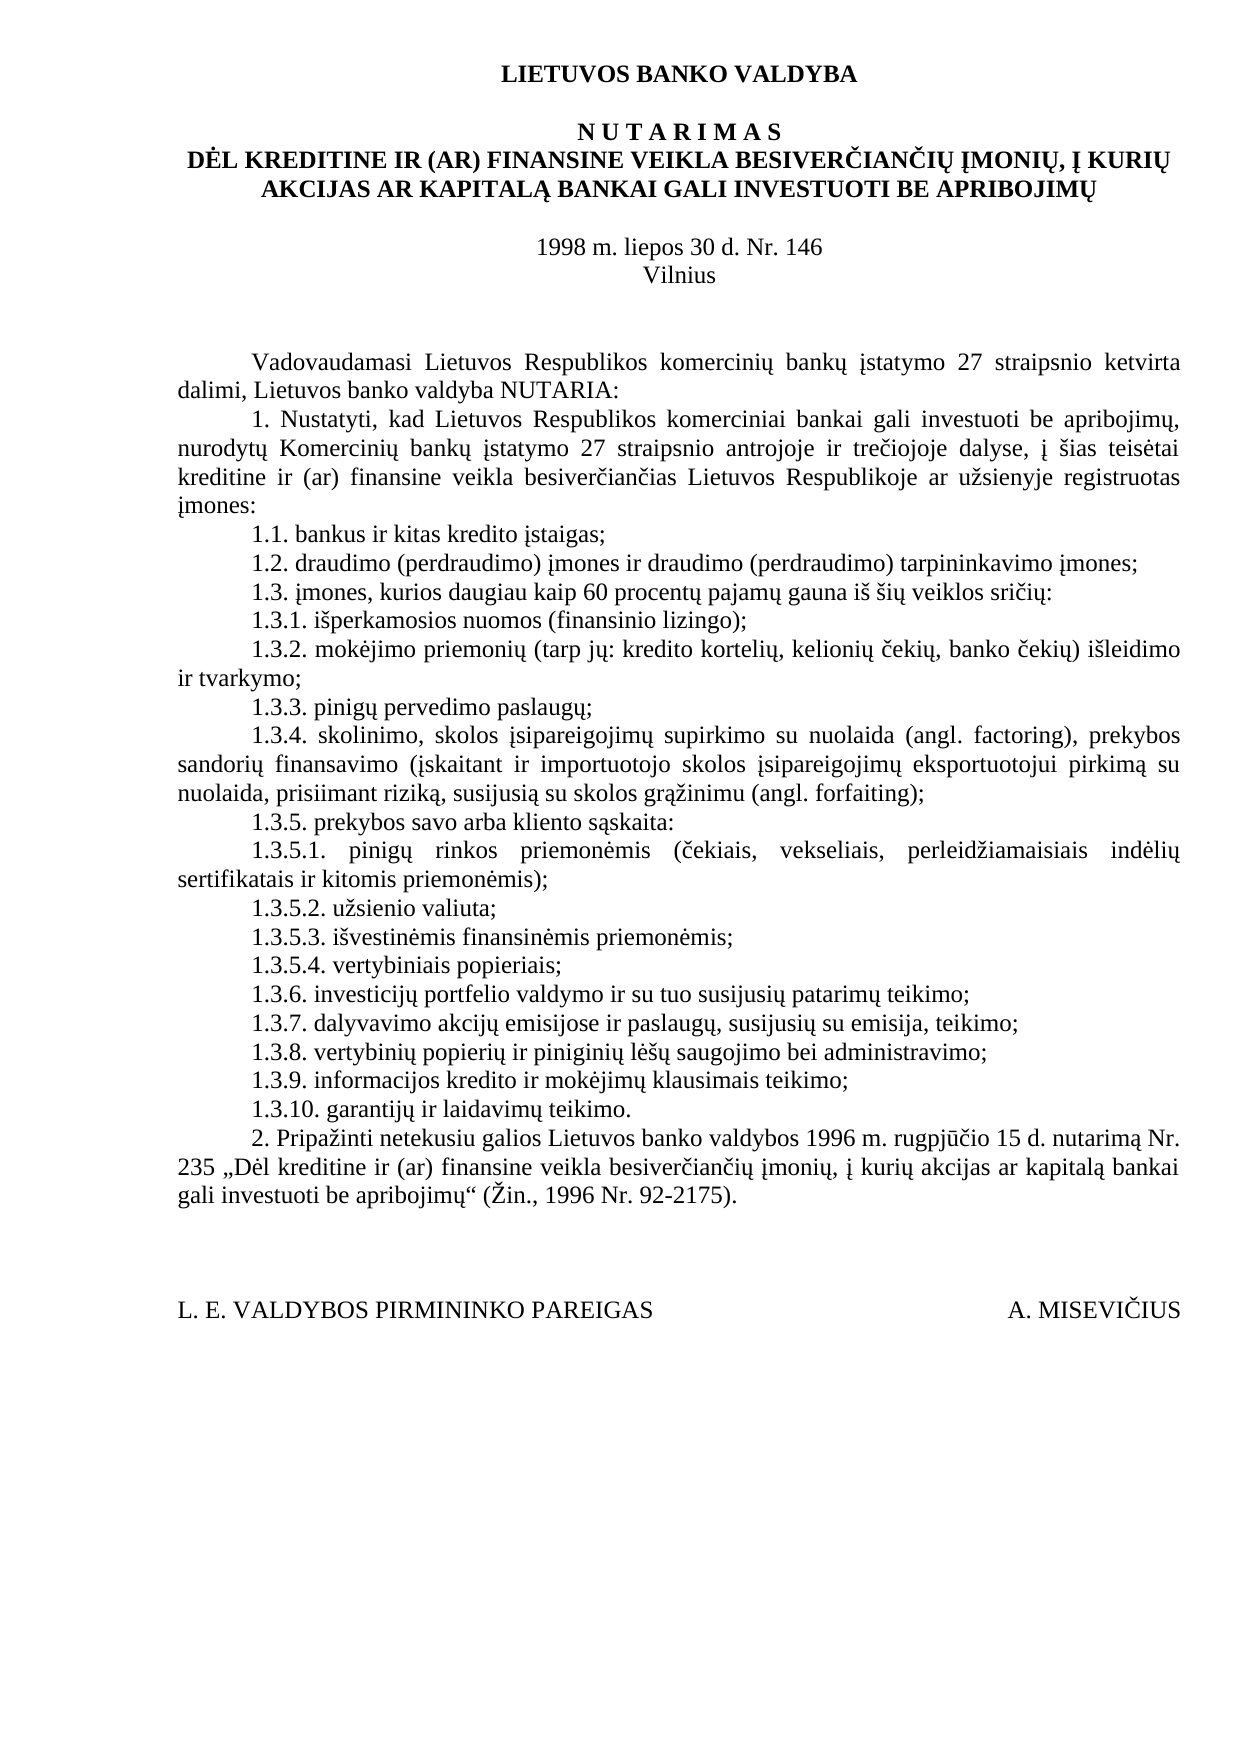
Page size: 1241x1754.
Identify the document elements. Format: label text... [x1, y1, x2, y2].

text 1998 m. liepos 30 d. Nr. 146 [177, 232, 1181, 260]
text 1.3.1. išperkamosios nuomos (finansinio lizingo); [177, 605, 1181, 634]
text 1.3.9. informacijos kredito ir mokėjimų klausimais teikimo; [177, 1065, 1181, 1094]
text 1.3.3. pinigų pervedimo paslaugų; [177, 692, 1181, 720]
text 1.3.7. dalyvavimo akcijų emisijose ir paslaugų, susijusių su emisija, teikimo; [177, 1008, 1181, 1037]
text N U T A R I M A S [177, 117, 1181, 145]
text 1.3.8. vertybinių popierių ir piniginių lėšų saugojimo bei administravimo; [177, 1037, 1181, 1065]
text 1. Nustatyti, kad Lietuvos Respublikos komerciniai bankai gali investuoti be apribojimų, nurodytų Komercinių bankų įstatymo 27 straipsnio antrojoje ir trečiojoje dalyse, į šias teisėtai kreditine ir (ar) finansine veikla besiverčiančias Lietuvos Respublikoje ar užsienyje registruotas įmones: [177, 404, 1181, 519]
text 1.2. draudimo (perdraudimo) įmones ir draudimo (perdraudimo) tarpininkavimo įmones; [177, 548, 1181, 577]
text 1.3.5.4. vertybiniais popieriais; [177, 950, 1181, 979]
text 1.3.4. skolinimo, skolos įsipareigojimų supirkimo su nuolaida (angl. factoring), prekybos sandorių finansavimo (įskaitant ir importuotojo skolos įsipareigojimų eksportuotojui pirkimą su nuolaida, prisiimant riziką, susijusią su skolos grąžinimu (angl. forfaiting); [177, 720, 1181, 807]
text 1.3.5. prekybos savo arba kliento sąskaita: [177, 807, 1181, 835]
text 1.3.10. garantijų ir laidavimų teikimo. [177, 1094, 1181, 1123]
text 1.3.2. mokėjimo priemonių (tarp jų: kredito kortelių, kelionių čekių, banko čekių) išleidimo ir tvarkymo; [177, 634, 1181, 692]
text 1.3.6. investicijų portfelio valdymo ir su tuo susijusių patarimų teikimo; [177, 979, 1181, 1008]
text Vadovaudamasi Lietuvos Respublikos komercinių bankų įstatymo 27 straipsnio ketvirta dalimi, Lietuvos banko valdyba NUTARIA: [177, 347, 1181, 404]
text 1.3.5.3. išvestinėmis finansinėmis priemonėmis; [177, 922, 1181, 950]
text 1.1. bankus ir kitas kredito įstaigas; [177, 519, 1181, 548]
text 1.3. įmones, kurios daugiau kaip 60 procentų pajamų gauna iš šių veiklos sričių: [177, 577, 1181, 605]
text LIETUVOS BANKO VALDYBA [177, 59, 1181, 88]
text DĖL KREDITINE IR (AR) FINANSINE VEIKLA BESIVERČIANČIŲ ĮMONIŲ, Į KURIŲ AKCIJAS AR KAPITALĄ BANKAI GALI INVESTUOTI BE APRIBOJIMŲ [177, 145, 1181, 203]
text 1.3.5.1. pinigų rinkos priemonėmis (čekiais, vekseliais, perleidžiamaisiais indėlių sertifikatais ir kitomis priemonėmis); [177, 835, 1181, 893]
text L. E. VALDYBOS PIRMININKO PAREIGAS A. MISEVIČIUS [177, 1295, 1181, 1324]
text 2. Pripažinti netekusiu galios Lietuvos banko valdybos 1996 m. rugpjūčio 15 d. nutarimą Nr. 235 „Dėl kreditine ir (ar) finansine veikla besiverčiančių įmonių, į kurių akcijas ar kapitalą bankai gali investuoti be apribojimų“ (Žin., 1996 Nr. 92-2175). [177, 1123, 1181, 1209]
text 1.3.5.2. užsienio valiuta; [177, 893, 1181, 922]
text Vilnius [177, 260, 1181, 289]
